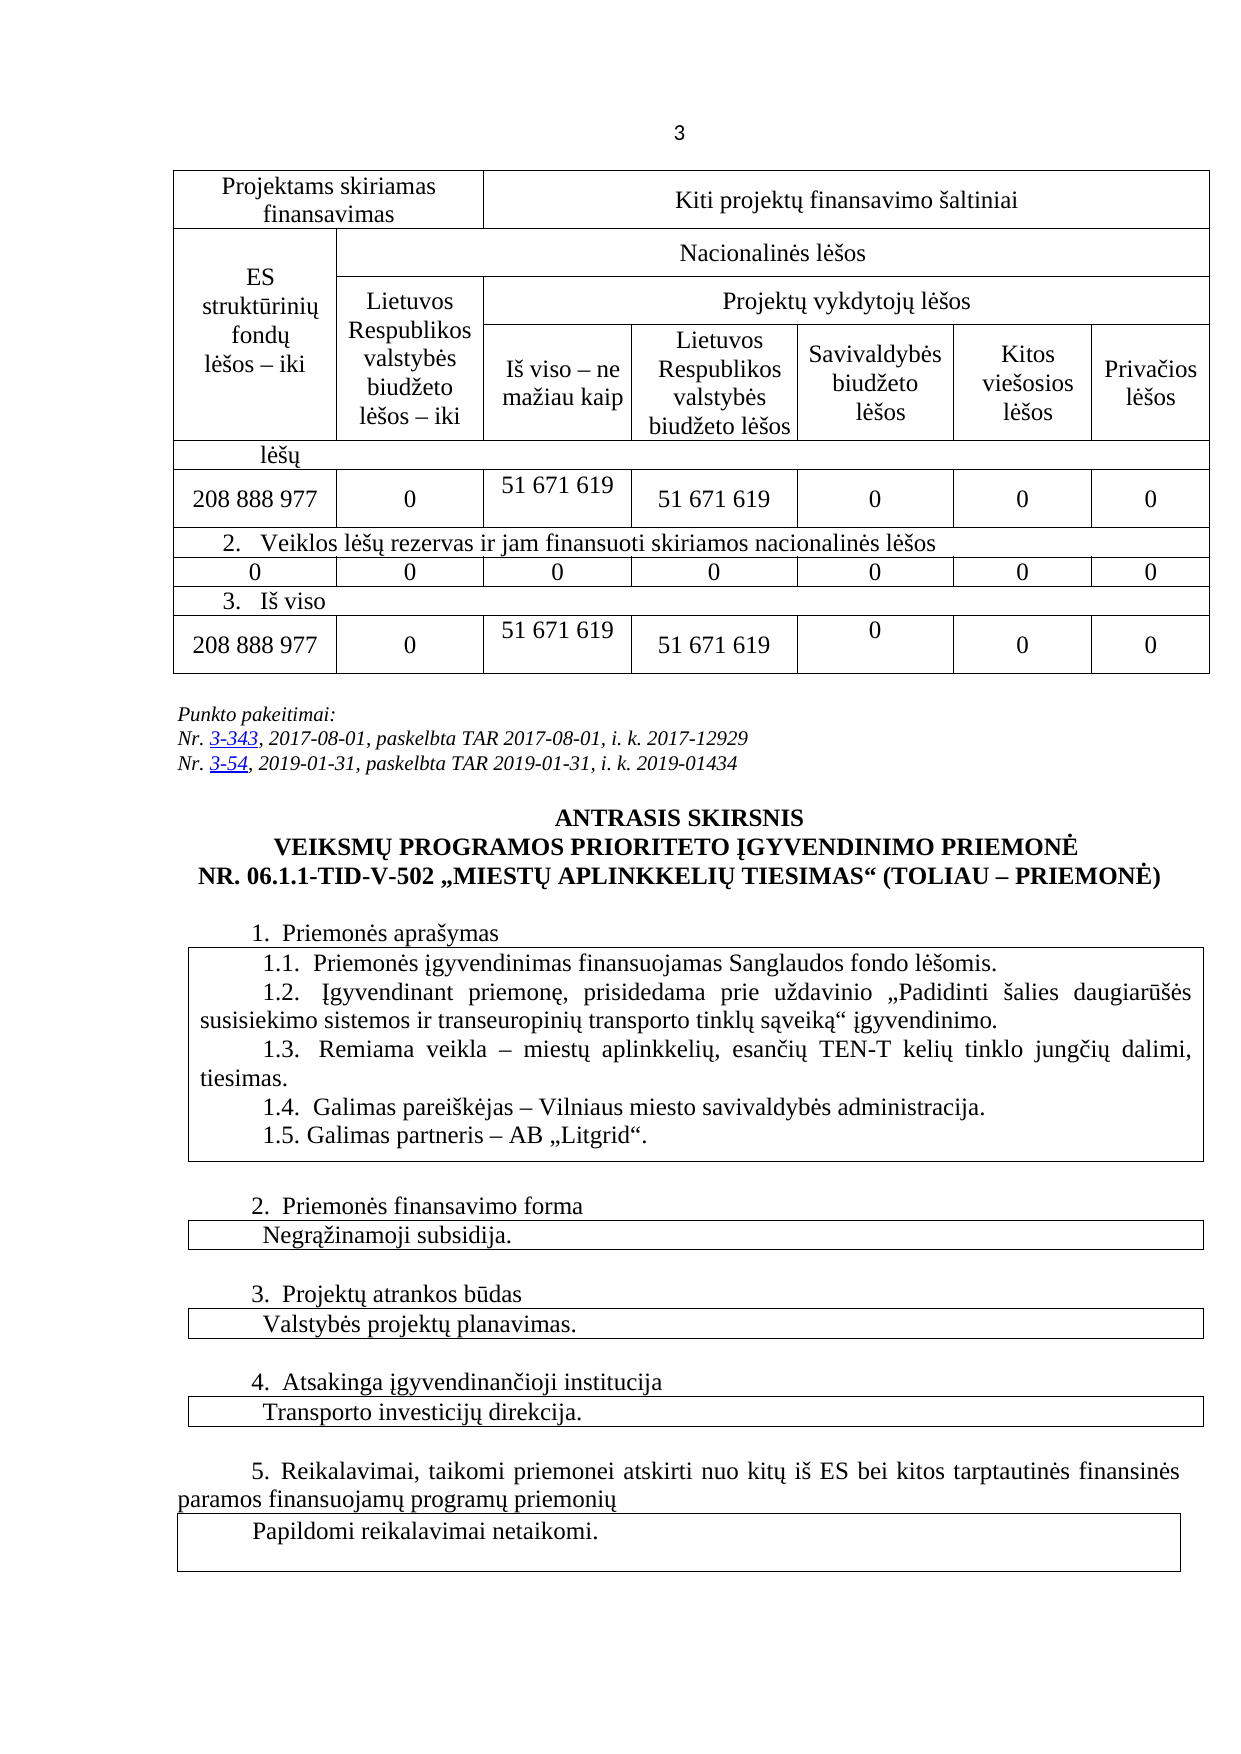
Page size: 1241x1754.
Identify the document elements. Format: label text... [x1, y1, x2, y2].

table_cell 1.5. Galimas partneris – AB „Litgrid“. [189, 1121, 1203, 1161]
table_cell 2. Veiklos lėšų rezervas ir jam finansuoti skiriamos nacionalinės lėšos [174, 528, 1209, 556]
text Nr. 3-54, 2019-01-31, paskelbta TAR 2019-01-31, i. k. 2019-01434 [177, 750, 1181, 774]
text 3. Projektų atrankos būdas [251, 1279, 1181, 1308]
text Punkto pakeitimai: [177, 702, 1181, 726]
table_header Kiti projektų finansavimo šaltiniai [484, 171, 1209, 228]
table_cell 0 [798, 470, 953, 527]
table_cell 0 [954, 470, 1091, 527]
table_cell 208 888 977 [174, 616, 336, 673]
table_cell 1.3. Remiama veikla – miestų aplinkkelių, esančių TEN-T kelių tinklo jungčių dalimi, tiesimas. [189, 1034, 1203, 1092]
text 1. Priemonės aprašymas [251, 918, 1181, 947]
table_cell Privačios lėšos [1092, 325, 1209, 440]
table_cell 51 671 619 [632, 616, 797, 673]
table_cell Lietuvos Respublikos valstybės biudžeto lėšos [632, 325, 797, 440]
text 4. Atsakinga įgyvendinančioji institucija [251, 1367, 1181, 1396]
table_cell Savivaldybės biudžeto lėšos [798, 325, 953, 440]
text Nr. 3-343, 2017-08-01, paskelbta TAR 2017-08-01, i. k. 2017-12929 [177, 726, 1181, 750]
text 5. Reikalavimai, taikomi priemonei atskirti nuo kitų iš ES bei kitos tarptautinės finansinės paramos finansuojamų programų priemonių [177, 1456, 1181, 1513]
table_cell 208 888 977 [174, 470, 336, 527]
table_cell 0 [337, 470, 483, 527]
table_cell 51 671 619 [632, 470, 797, 527]
table_cell lėšų [174, 441, 1209, 469]
table_cell Iš viso – ne mažiau kaip [484, 325, 631, 440]
table_cell 51 671 619 [484, 616, 631, 673]
table_cell Kitos viešosios lėšos [954, 325, 1091, 440]
text NR. 06.1.1-TID-V-502 „Miestų aplinkkelių tiesimas“ (TOLIAU – priemonė) [177, 861, 1181, 889]
table_header Projektams skiriamas finansavimas [174, 171, 483, 228]
table_header Transporto investicijų direkcija. [189, 1397, 1203, 1426]
table_cell 0 [337, 558, 483, 586]
table_header 1.1. Priemonės įgyvendinimas finansuojamas Sanglaudos fondo lėšomis. [189, 948, 1203, 977]
table_cell 1.4. Galimas pareiškėjas – Vilniaus miesto savivaldybės administracija. [189, 1092, 1203, 1121]
table_cell 51 671 619 [484, 470, 631, 527]
text antrasis SKIRSNIS [177, 803, 1181, 832]
table_cell 0 [337, 616, 483, 673]
table_cell Projektų vykdytojų lėšos [484, 277, 1209, 324]
table_header Valstybės projektų planavimas. [189, 1309, 1203, 1338]
table_cell 3. Iš viso [174, 587, 1209, 615]
text Papildomi reikalavimai netaikomi. [178, 1514, 1180, 1545]
table_cell Lietuvos Respublikos valstybės biudžeto lėšos – iki [337, 277, 483, 440]
table_header Negrąžinamoji subsidija. [189, 1221, 1203, 1249]
text VEIKSMŲ PROGRAMOS PRIORITETO ĮGYVENDINIMO PRIEMONĖ [177, 832, 1181, 861]
table_cell 0 [954, 616, 1091, 673]
table_cell 0 [1092, 616, 1209, 673]
table_cell 0 [1092, 470, 1209, 527]
table_cell 0 [632, 558, 797, 586]
table_cell 0 [954, 558, 1091, 586]
table_cell 0 [798, 616, 953, 673]
text 2. Priemonės finansavimo forma [251, 1191, 1181, 1219]
table_cell Nacionalinės lėšos [337, 229, 1209, 276]
table_cell 1.2. Įgyvendinant priemonę, prisidedama prie uždavinio „Padidinti šalies daugiarūšės susisiekimo sistemos ir transeuropinių transporto tinklų sąveiką“ įgyvendinimo. [189, 977, 1203, 1034]
table_cell 0 [1092, 558, 1209, 586]
table_cell ES struktūrinių fondų lėšos – iki [174, 229, 336, 440]
table_cell 0 [484, 558, 631, 586]
table_cell 0 [798, 558, 953, 586]
table_cell 0 [174, 558, 336, 586]
